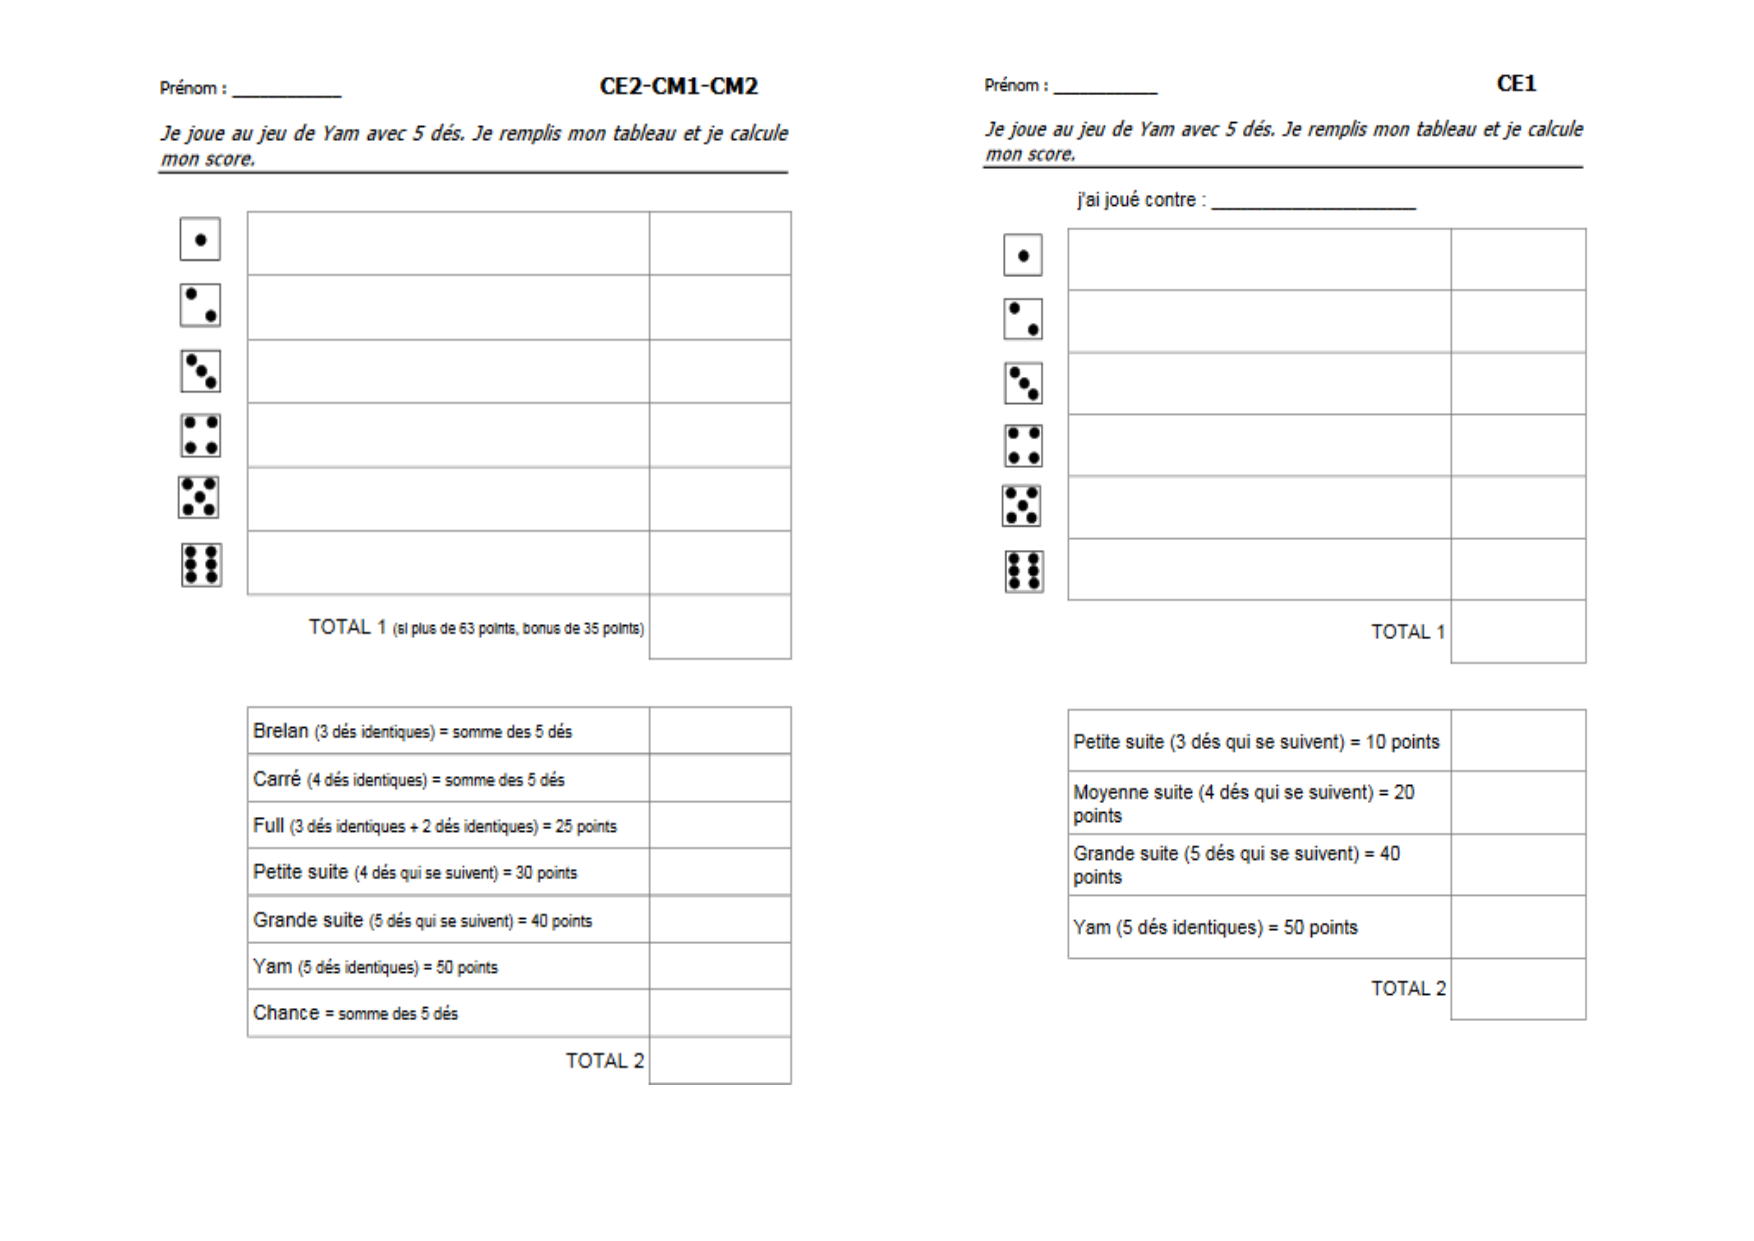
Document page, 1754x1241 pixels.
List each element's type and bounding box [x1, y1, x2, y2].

picture [892, 51, 1671, 1075]
picture [73, 51, 870, 1085]
